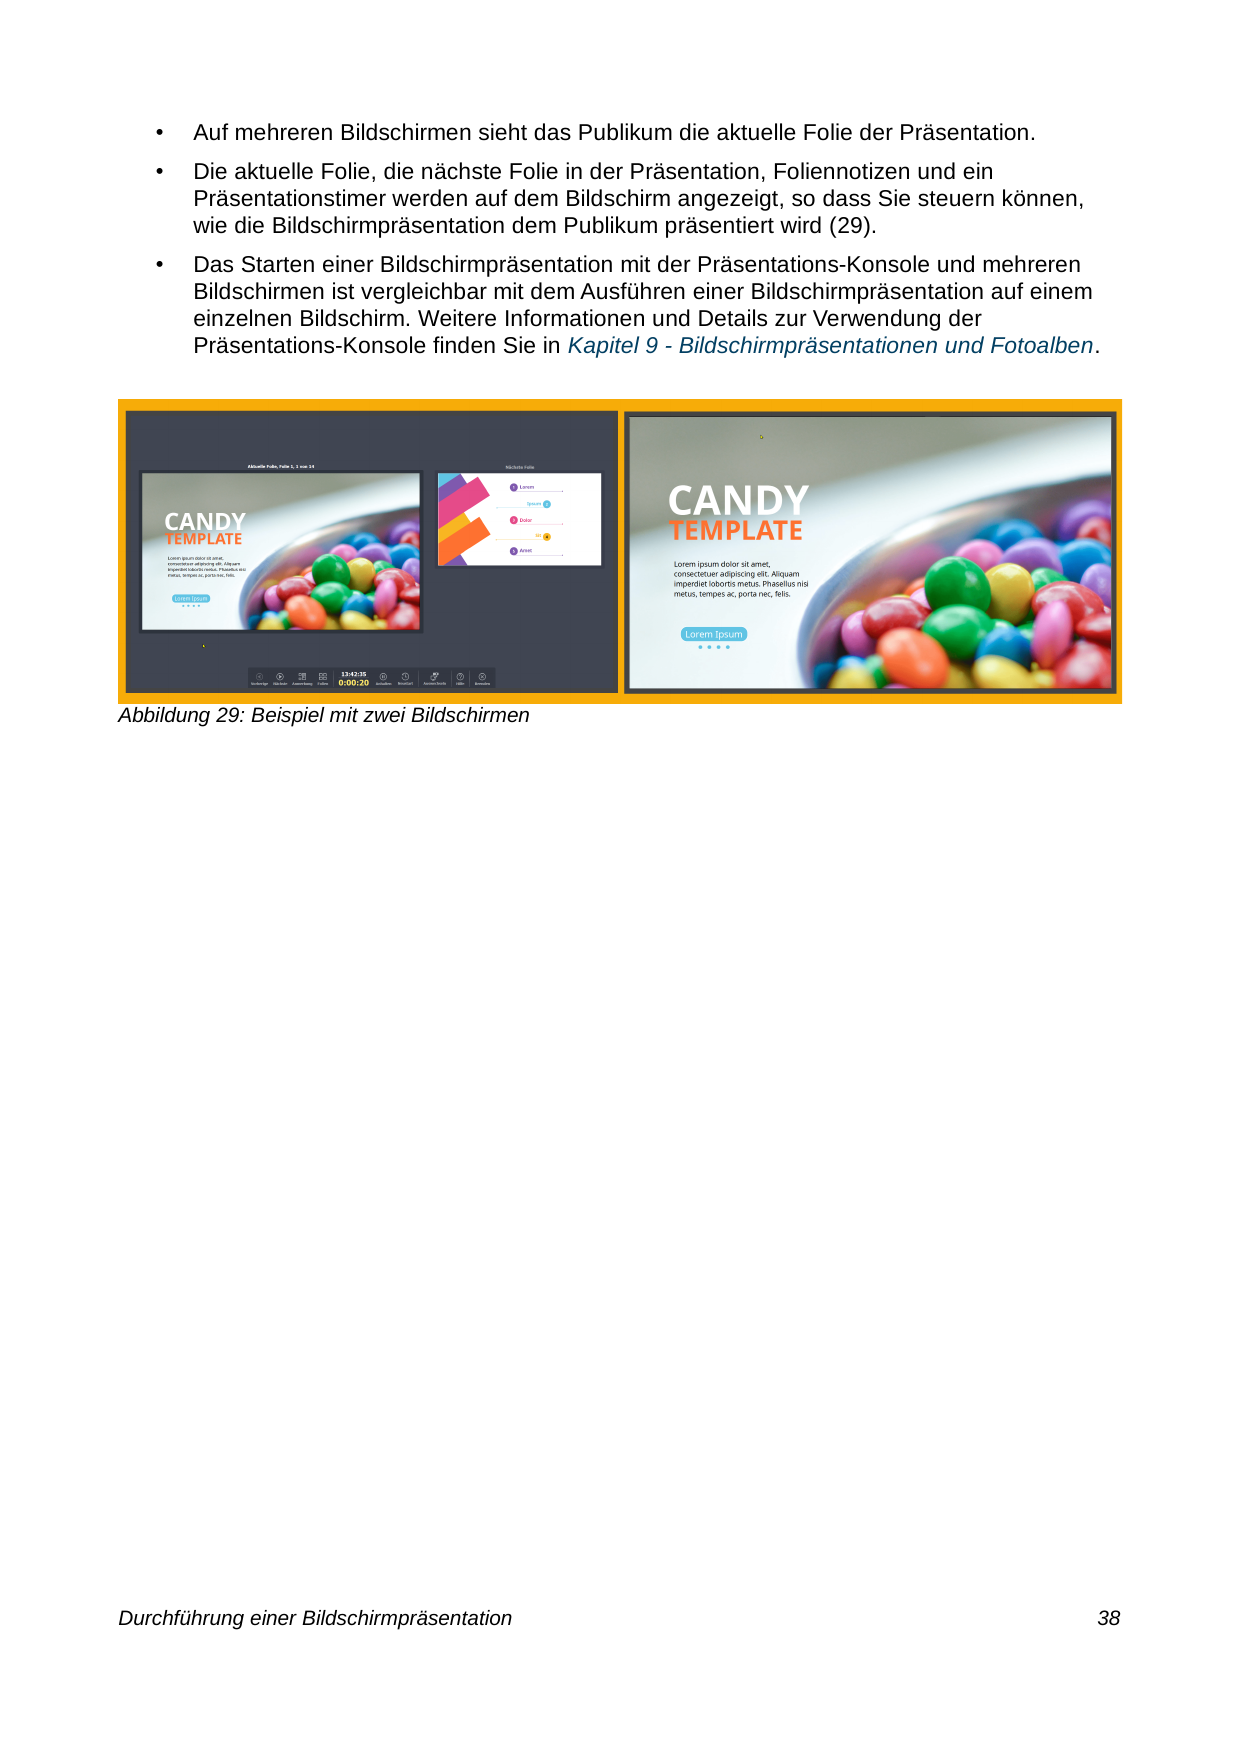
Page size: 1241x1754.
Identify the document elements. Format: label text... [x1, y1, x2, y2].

list Die aktuelle Folie, die nächste Folie in der Präsentation, Foliennotizen und ein Präsentationstimer werden auf dem Bildschirm angezeigt, so dass Sie steuern können, wie die Bildschirmpräsentation dem Publikum präsentiert wird (Abbildung 29). [156, 157, 1122, 238]
picture [118, 399, 1123, 704]
text Abbildung 29: Beispiel mit zwei Bildschirmen [118, 704, 1122, 727]
list Auf mehreren Bildschirmen sieht das Publikum die aktuelle Folie der Präsentation. [156, 118, 1122, 145]
list Das Starten einer Bildschirmpräsentation mit der Präsentations-Konsole und mehreren Bildschirmen ist vergleichbar mit dem Ausführen einer Bildschirmpräsentation auf einem einzelnen Bildschirm. Weitere Informationen und Details zur Verwendung der Präsentations-Konsole finden Sie in Kapitel 9 - Bildschirmpräsentationen und Fotoalben. [156, 250, 1122, 358]
